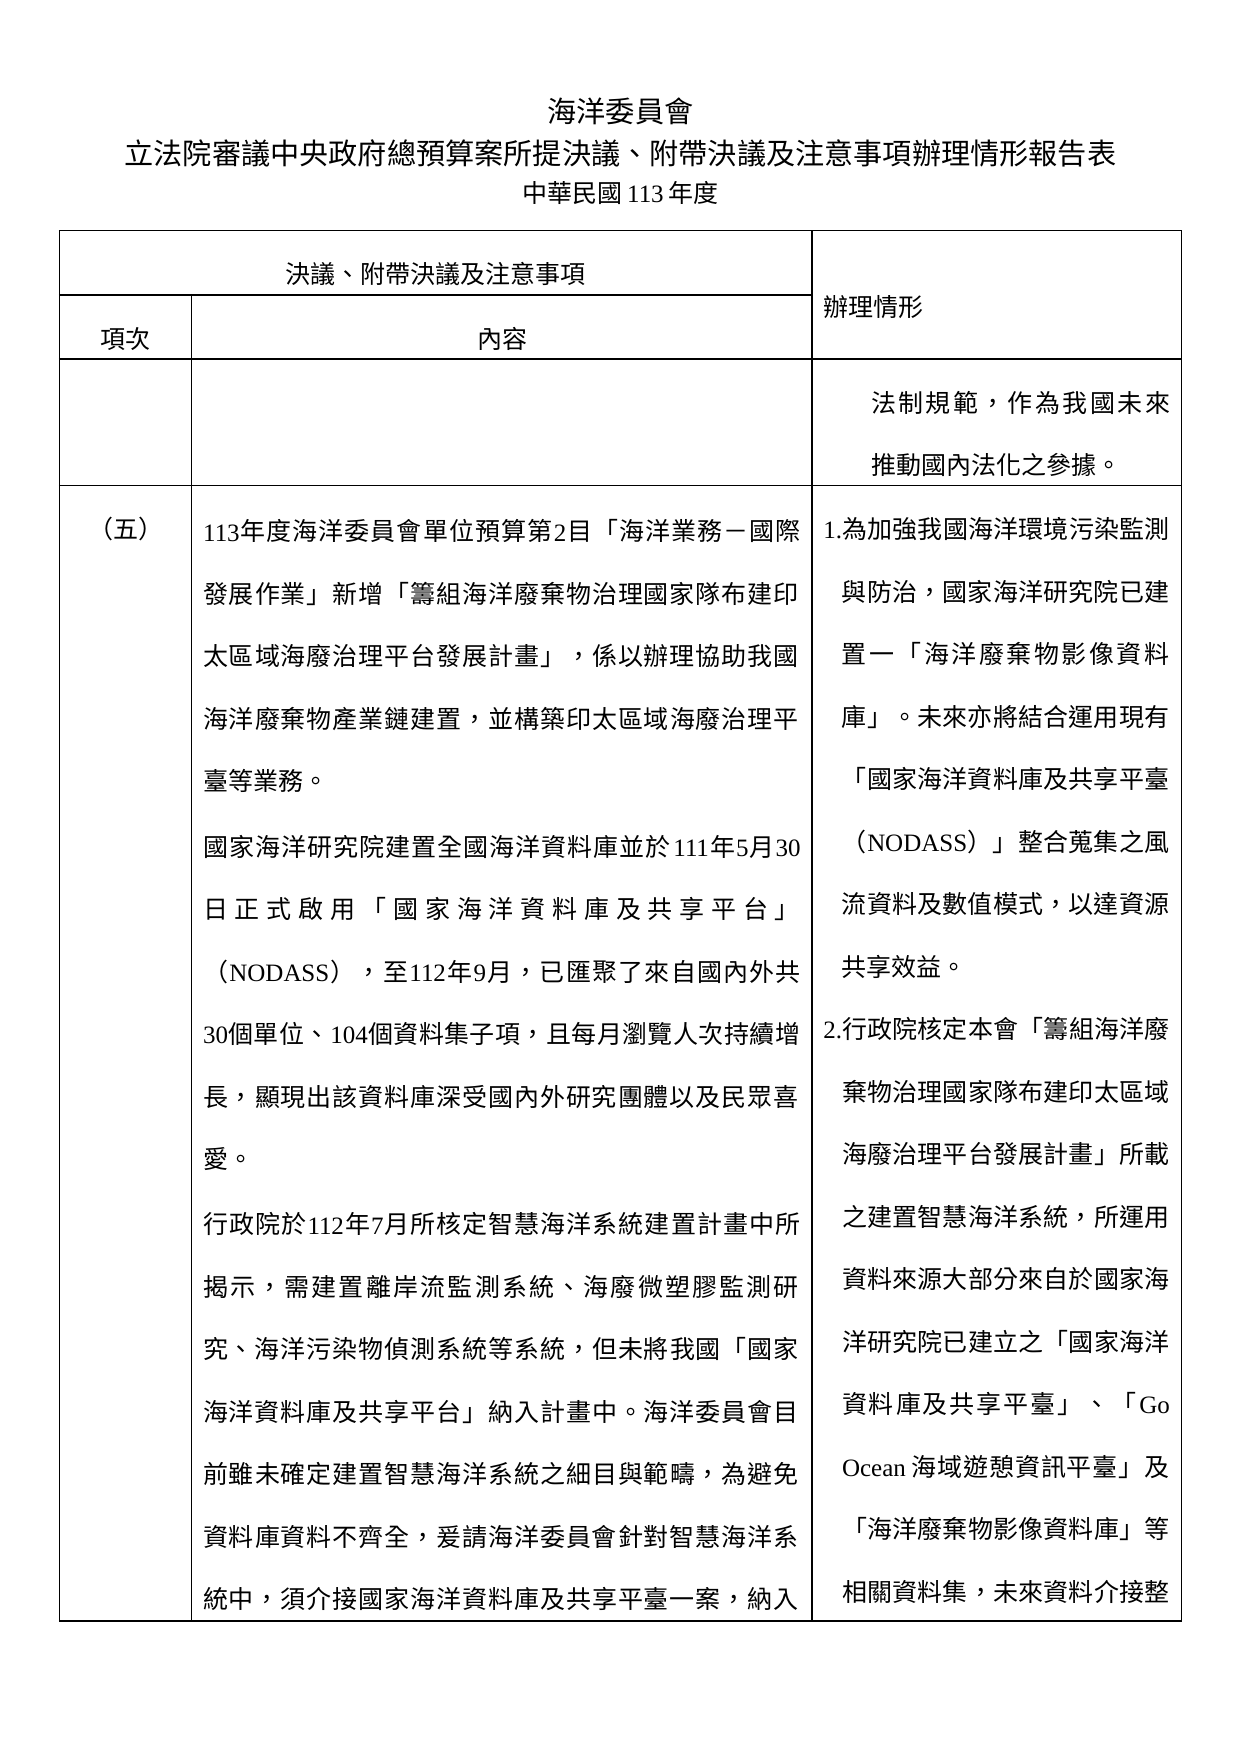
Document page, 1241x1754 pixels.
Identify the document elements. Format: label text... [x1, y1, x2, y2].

table_cell 113年度海洋委員會單位預算第2目「海洋業務－國際發展作業」新增「籌組海洋廢棄物治理國家隊布建印太區域海廢治理平台發展計畫」，係以辦理協助我國海洋廢棄物產業鏈建置，並構築印太區域海廢治理平臺等業務。 國家海洋研究院建置全國海洋資料庫並於111年5月30日正式啟用「國家海洋資料庫及共享平台」（NODASS），至112年9月，已匯聚了來自國內外共30個單位、104個資料集子項，且每月瀏覽人次持續增長，顯現出該資料庫深受國內外研究團體以及民眾喜愛。 行政院於112年7月所核定智慧海洋系統建置計畫中所揭示，需建置離岸流監測系統、海廢微塑膠監測研究、海洋污染物偵測系統等系統，但未將我國「國家海洋資料庫及共享平台」納入計畫中。海洋委員會目前雖未確定建置智慧海洋系統之細目與範疇，為避免資料庫資料不齊全，爰請海洋委員會針對智慧海洋系統中，須介接國家海洋資料庫及共享平臺一案，納入 [192, 486, 811, 1620]
table_cell （五） [60, 486, 191, 1620]
table_cell [60, 360, 191, 484]
table_cell 內容 [192, 296, 811, 358]
table_cell 項次 [60, 296, 191, 358]
table_header 決議、附帶決議及注意事項 [60, 231, 811, 294]
table_cell 法制規範，作為我國未來推動國內法化之參據。 [813, 360, 1181, 484]
table_cell [192, 360, 811, 484]
table_cell 1.為加強我國海洋環境污染監測與防治，國家海洋研究院已建置一「海洋廢棄物影像資料庫」。未來亦將結合運用現有「國家海洋資料庫及共享平臺（NODASS）」整合蒐集之風流資料及數值模式，以達資源共享效益。 2.行政院核定本會「籌組海洋廢棄物治理國家隊布建印太區域海廢治理平台發展計畫」所載之建置智慧海洋系統，所運用資料來源大部分來自於國家海洋研究院已建立之「國家海洋資料庫及共享平臺」、「Go Ocean海域遊憩資訊平臺」及「海洋廢棄物影像資料庫」等相關資料集，未來資料介接整 [813, 486, 1181, 1620]
table_header 辦理情形 [813, 231, 1181, 358]
